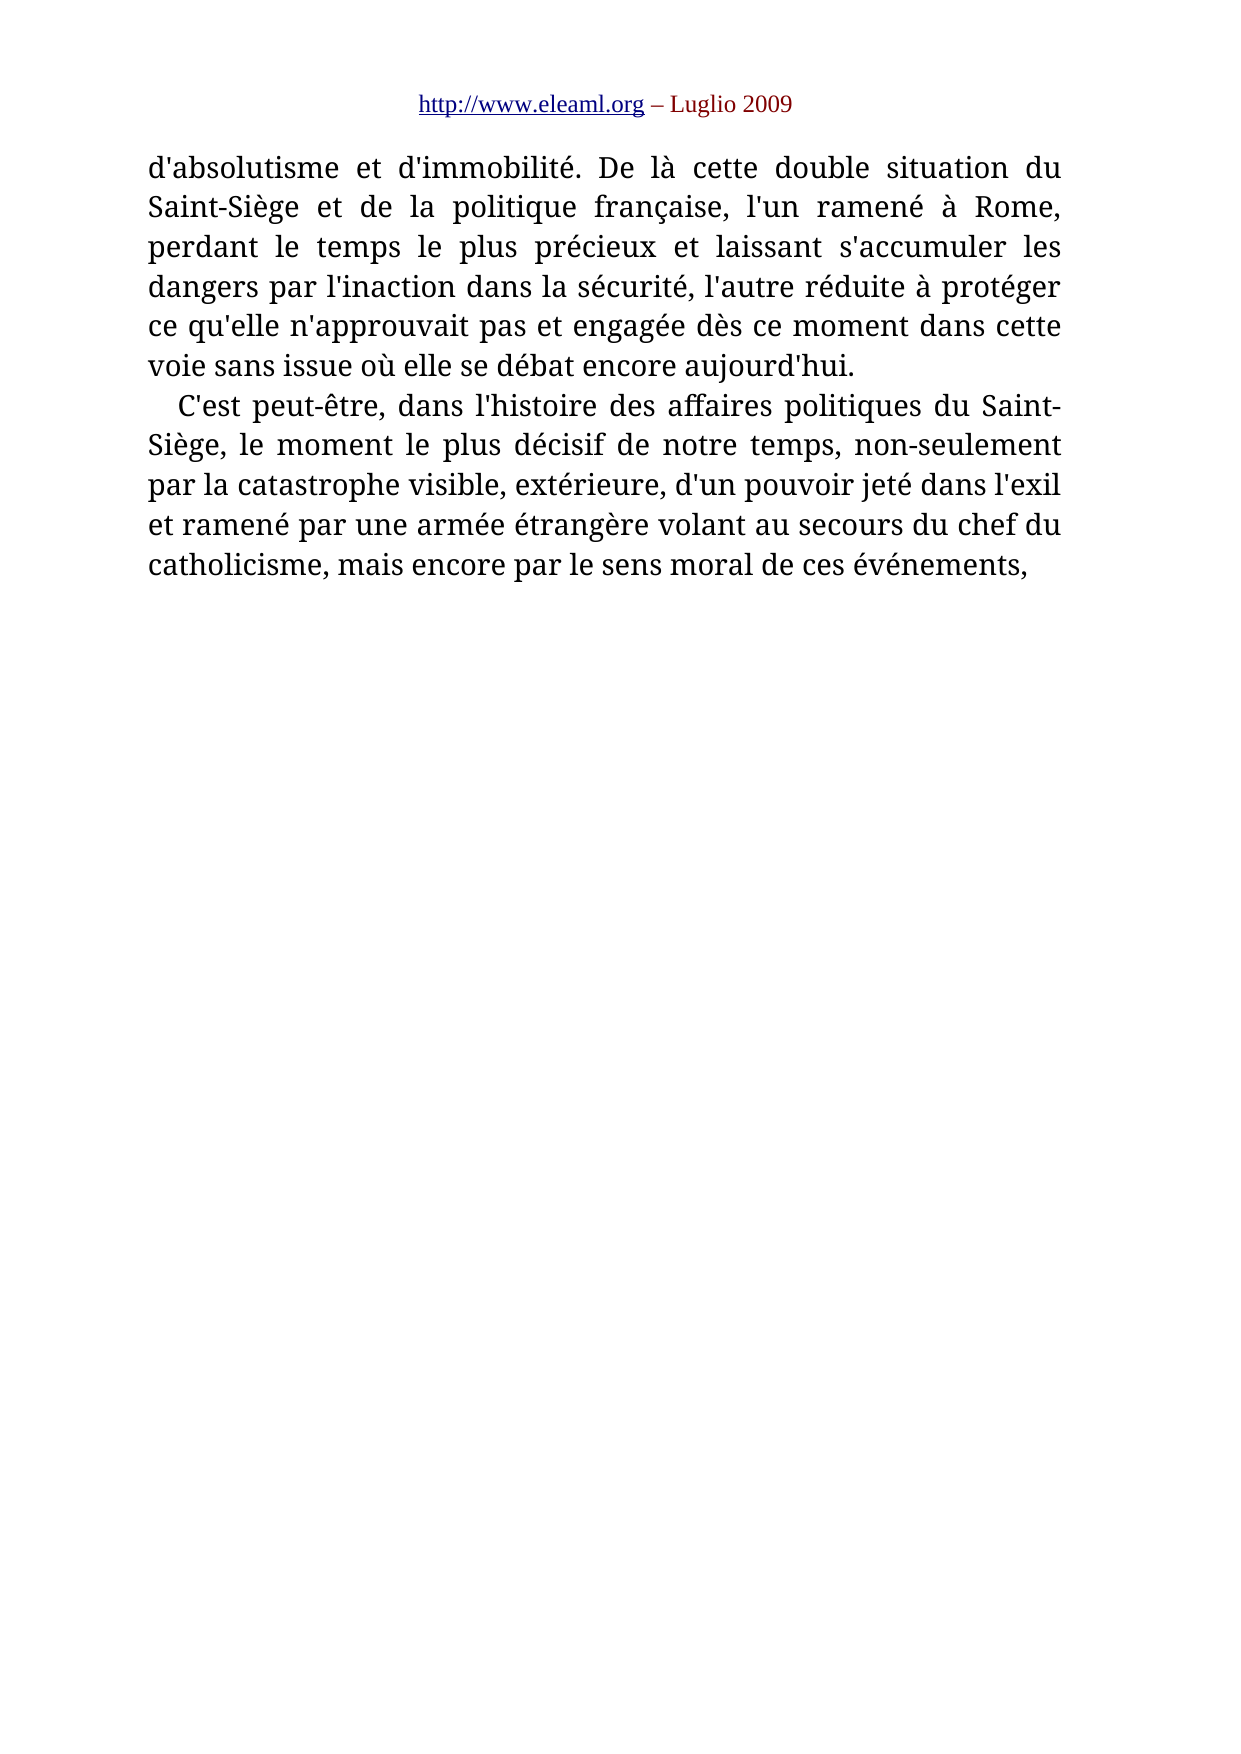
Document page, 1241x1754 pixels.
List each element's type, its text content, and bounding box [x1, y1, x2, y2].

text d'absolutisme et d'immobilité. De là cette double situation du Saint-Siège et de la politique française, l'un ramené à Rome, perdant le temps le plus précieux et laissant s'accumuler les dangers par l'inaction dans la sécurité, l'autre réduite à protéger ce qu'elle n'approuvait pas et engagée dès ce moment dans cette voie sans issue où elle se débat encore aujourd'hui. [148, 147, 1063, 385]
text C'est peut-être, dans l'histoire des affaires politiques du Saint-Siège, le moment le plus décisif de notre temps, non-seulement par la catastrophe visible, extérieure, d'un pouvoir jeté dans l'exil et ramené par une armée étrangère volant au secours du chef du catholicisme, mais encore par le sens moral de ces événements, [148, 385, 1063, 583]
